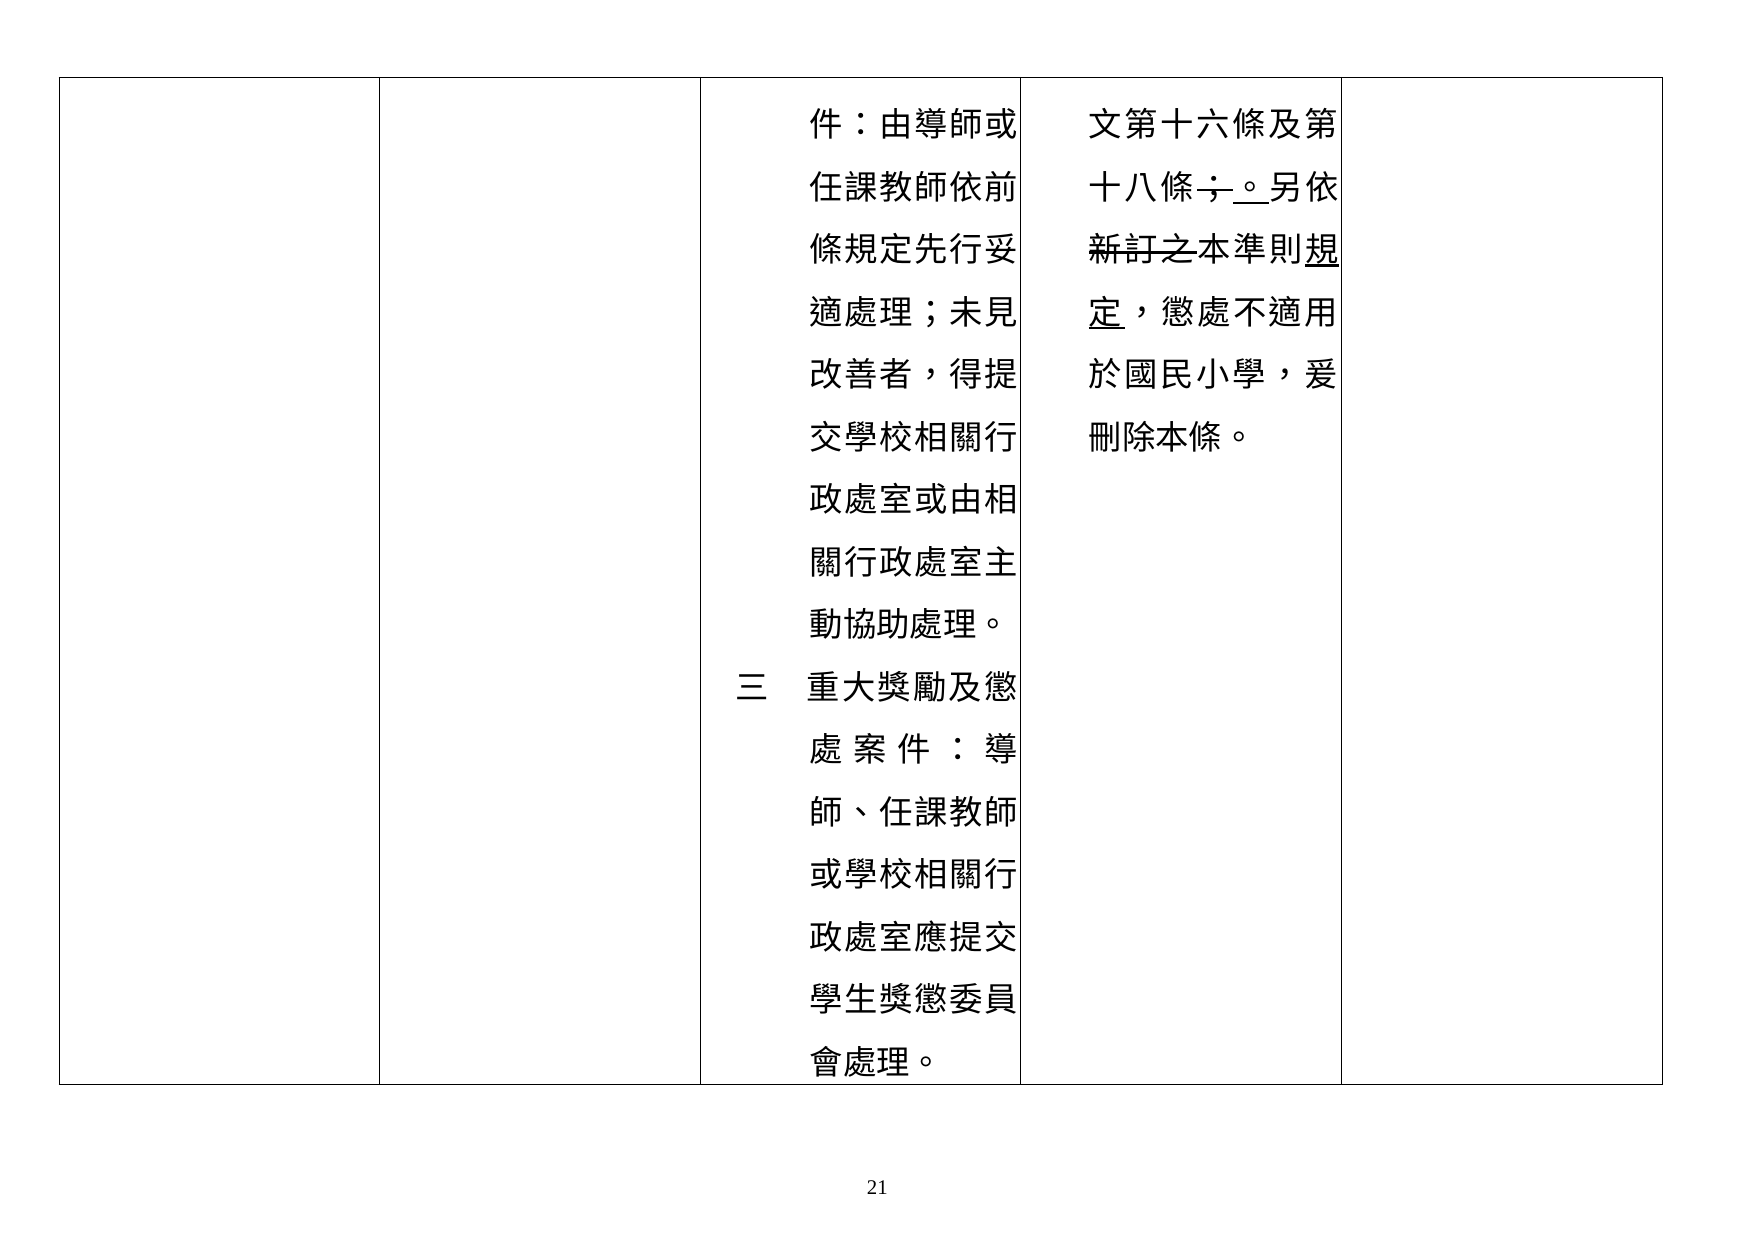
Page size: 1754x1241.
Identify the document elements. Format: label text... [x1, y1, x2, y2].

table_cell [380, 78, 700, 1084]
table_cell [60, 78, 379, 1084]
table_cell [1342, 78, 1662, 1084]
table_cell 文第十六條及第十八條；。另依新訂之本準則規定，懲處不適用於國民小學，爰刪除本條。 [1021, 78, 1341, 1084]
table_cell 件：由導師或任課教師依前條規定先行妥適處理；未見改善者，得提交學校相關行政處室或由相關行政處室主動協助處理。 三 重大獎勵及懲處案件：導師、任課教師或學校相關行政處室應提交學生獎懲委員會處理。 [701, 78, 1020, 1084]
